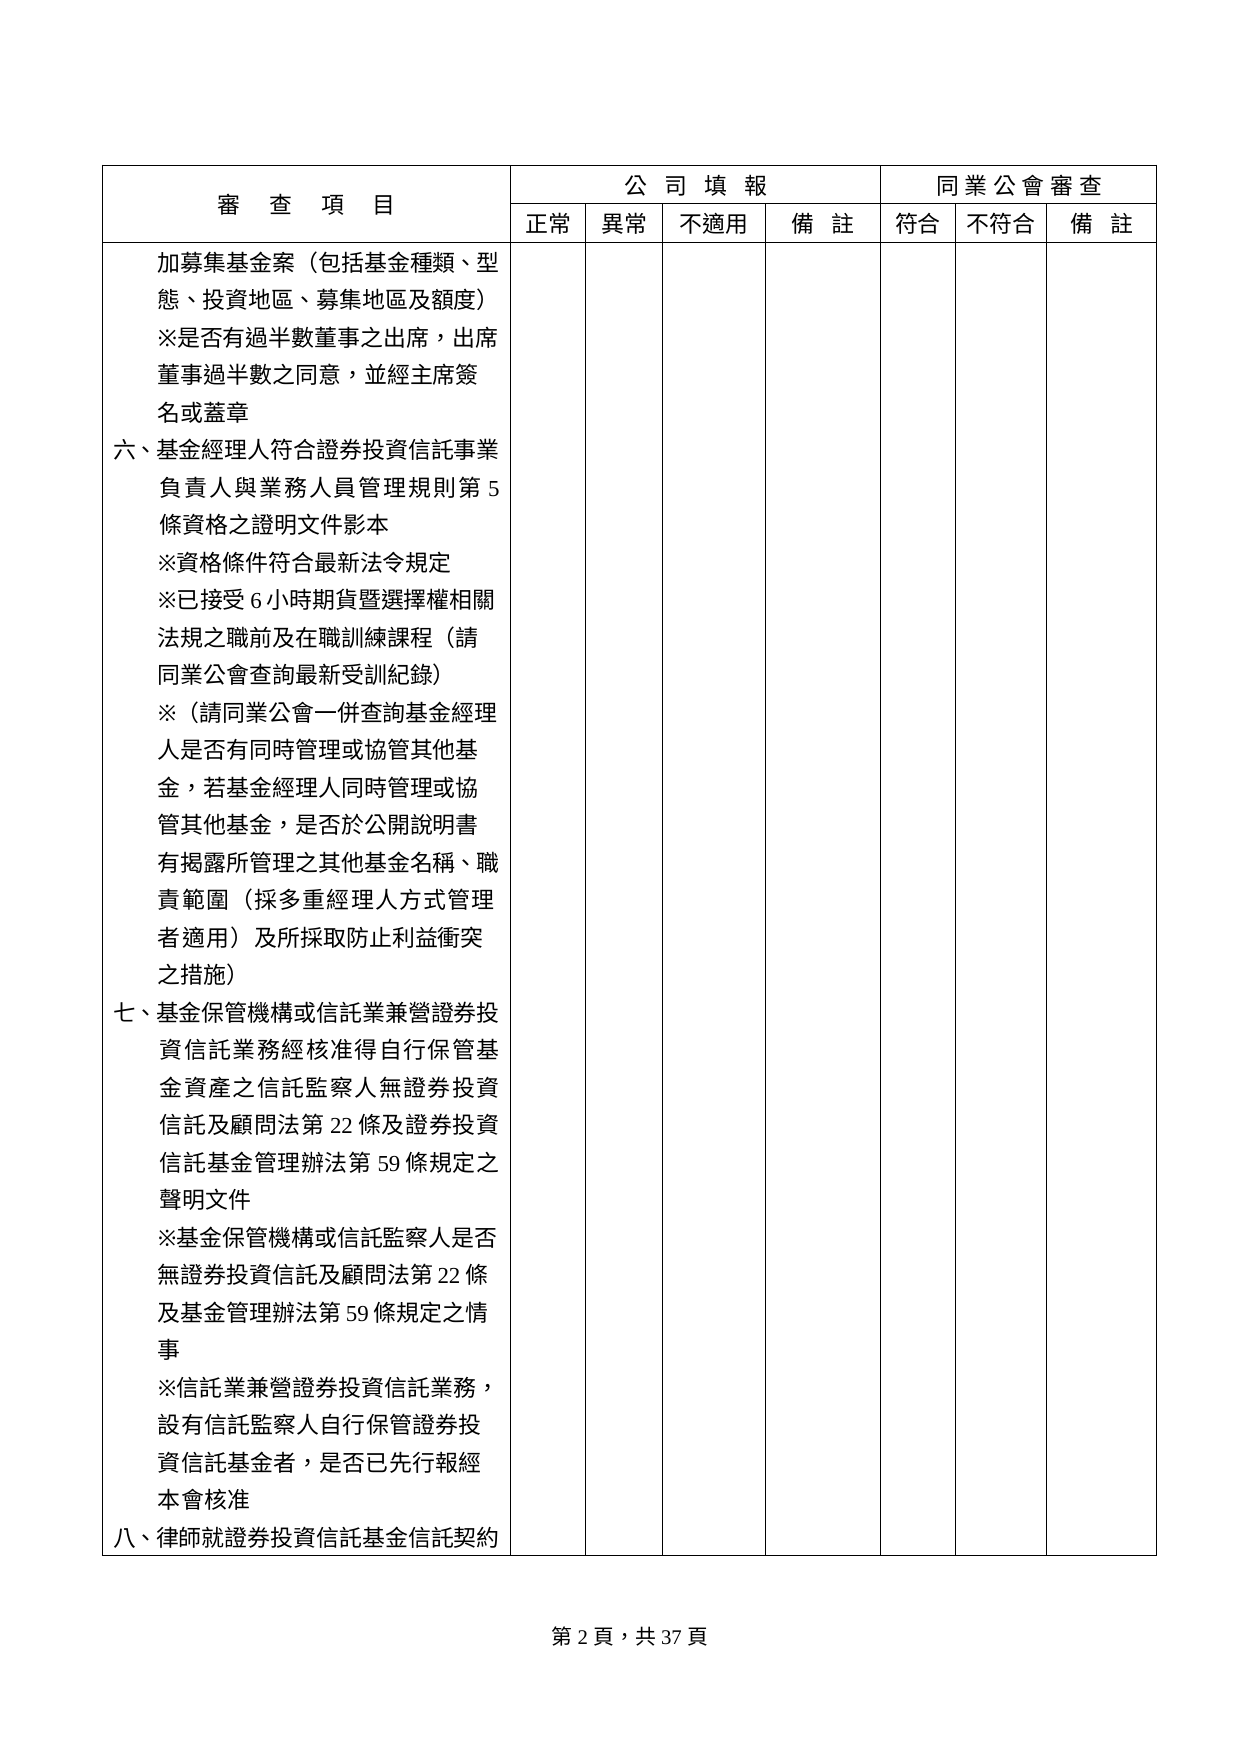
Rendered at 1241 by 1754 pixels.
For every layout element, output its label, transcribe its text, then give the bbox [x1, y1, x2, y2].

table_cell [586, 243, 662, 1555]
table_cell [881, 243, 955, 1555]
table_cell 加募集基金案（包括基金種類、型態、投資地區、募集地區及額度） ※是否有過半數董事之出席，出席董事過半數之同意，並經主席簽名或蓋章 六、基金經理人符合證券投資信託事業負責人與業務人員管理規則第5條資格之證明文件影本 ※資格條件符合最新法令規定 ※已接受6小時期貨暨選擇權相關法規之職前及在職訓練課程（請同業公會查詢最新受訓紀錄） ※（請同業公會一併查詢基金經理人是否有同時管理或協管其他基金，若基金經理人同時管理或協管其他基金，是否於公開說明書有揭露所管理之其他基金名稱、職責範圍（採多重經理人方式管理者適用）及所採取防止利益衝突之措施） 七、基金保管機構或信託業兼營證券投資信託業務經核准得自行保管基金資產之信託監察人無證券投資信託及顧問法第22條及證券投資信託基金管理辦法第59條規定之聲明文件 ※基金保管機構或信託監察人是否無證券投資信託及顧問法第22條及基金管理辦法第59條規定之情事 ※信託業兼營證券投資信託業務，設有信託監察人自行保管證券投資信託基金者，是否已先行報經本會核准 八、律師就證券投資信託基金信託契約 [103, 243, 510, 1555]
table_cell [663, 243, 765, 1555]
table_cell 備 註 [766, 204, 880, 242]
table_cell [511, 243, 585, 1555]
table_cell [956, 243, 1046, 1555]
table_cell [766, 243, 880, 1555]
table_cell 異常 [586, 204, 662, 242]
table_cell 備 註 [1047, 204, 1156, 242]
table_header 審 查 項 目 [103, 166, 510, 242]
table_header 同 業 公 會 審 查 [881, 166, 1156, 203]
table_cell 不適用 [663, 204, 765, 242]
table_cell [1047, 243, 1156, 1555]
table_cell 不符合 [956, 204, 1046, 242]
table_cell 符合 [881, 204, 955, 242]
table_cell 正常 [511, 204, 585, 242]
table_header 公 司 填 報 [511, 166, 880, 203]
